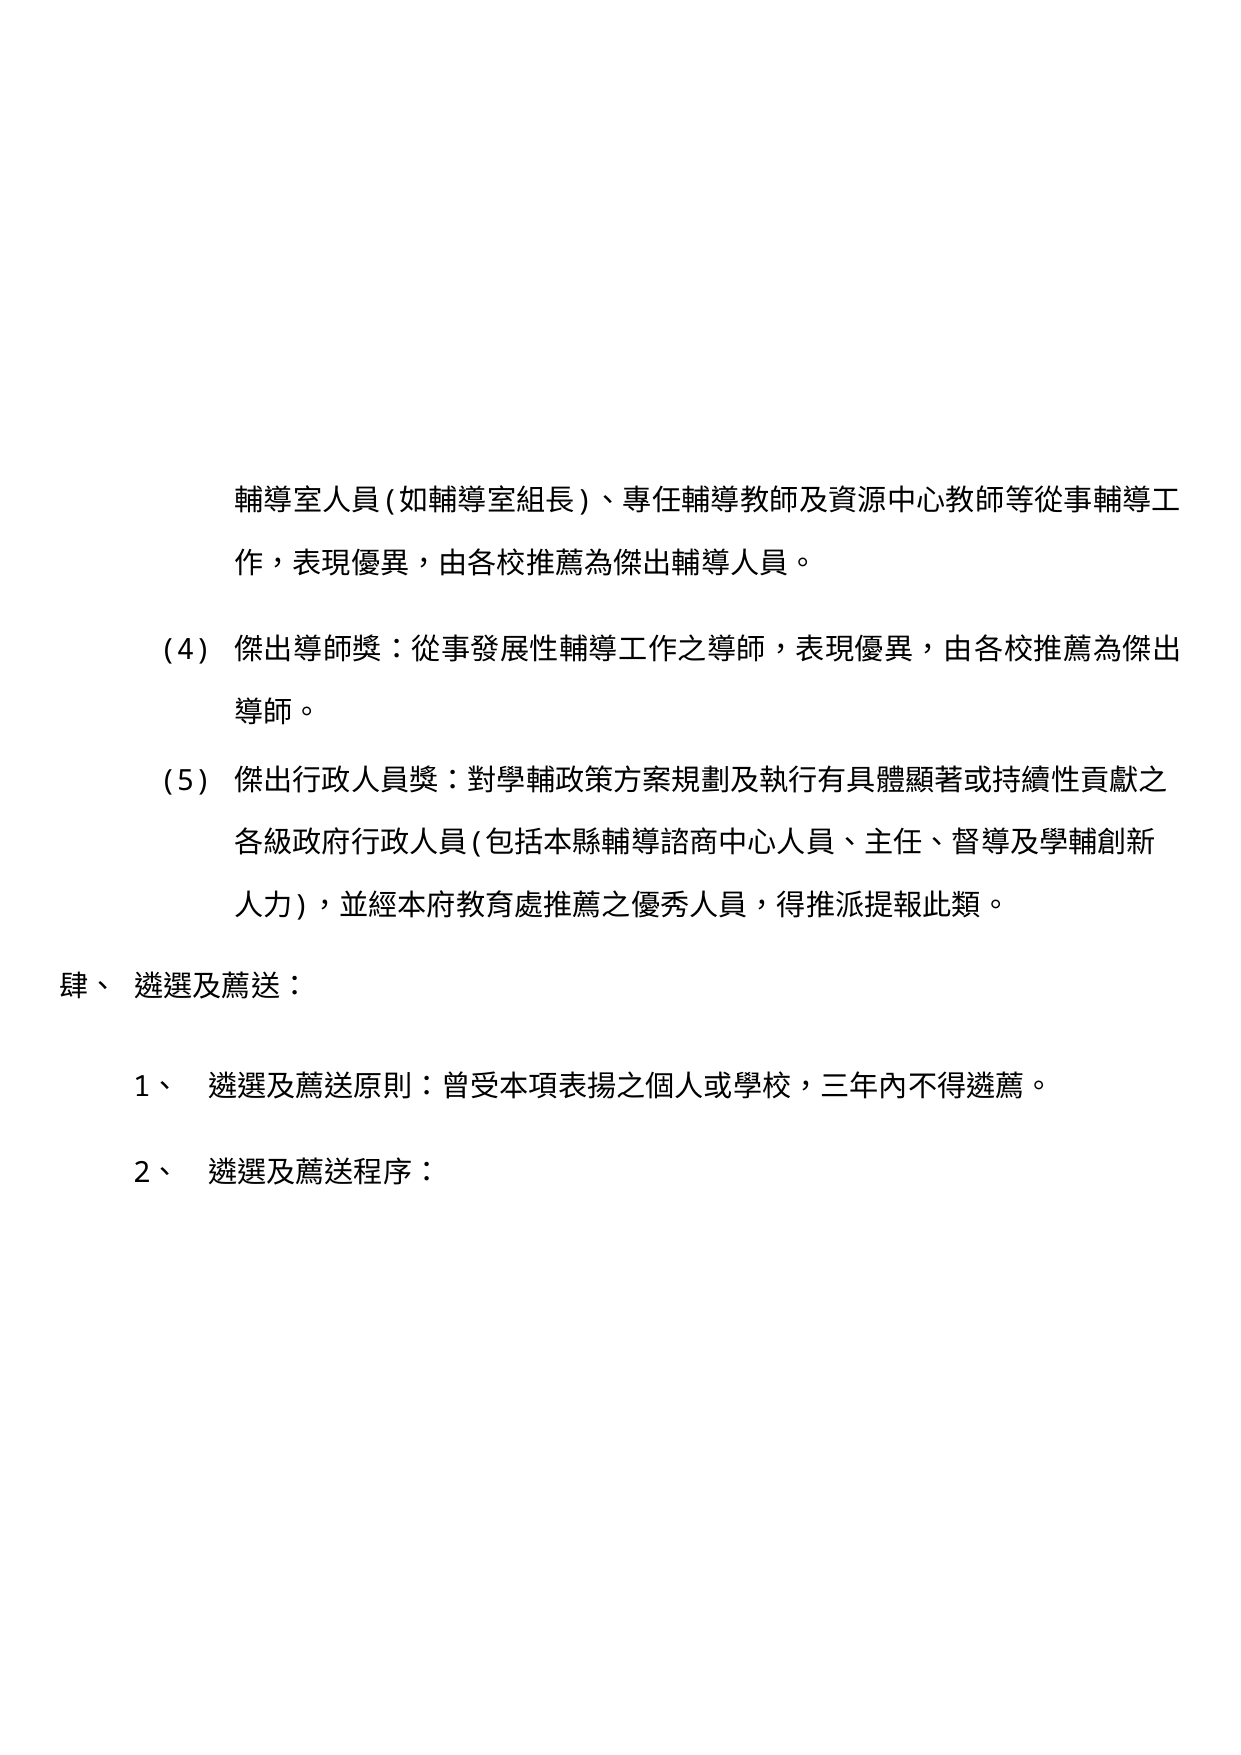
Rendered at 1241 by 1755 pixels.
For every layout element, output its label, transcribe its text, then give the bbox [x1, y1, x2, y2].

list 傑出行政人員獎：對學輔政策方案規劃及執行有具體顯著或持續性貢獻之各級政府行政人員(包括本縣輔導諮商中心人員、主任、督導及學輔創新人力)，並經本府教育處推薦之優秀人員，得推派提報此類。 [159, 736, 1181, 923]
list 傑出導師獎：從事發展性輔導工作之導師，表現優異，由各校推薦為傑出導師。 [159, 606, 1181, 731]
list 輔導室人員(如輔導室組長)、專任輔導教師及資源中心教師等從事輔導工作，表現優異，由各校推薦為傑出輔導人員。 [159, 457, 1181, 582]
list 遴選及薦送程序： [133, 1128, 1181, 1191]
list 遴選及薦送： [59, 942, 1181, 1004]
list 遴選及薦送原則：曾受本項表揚之個人或學校，三年內不得遴薦。 [133, 1042, 1181, 1104]
